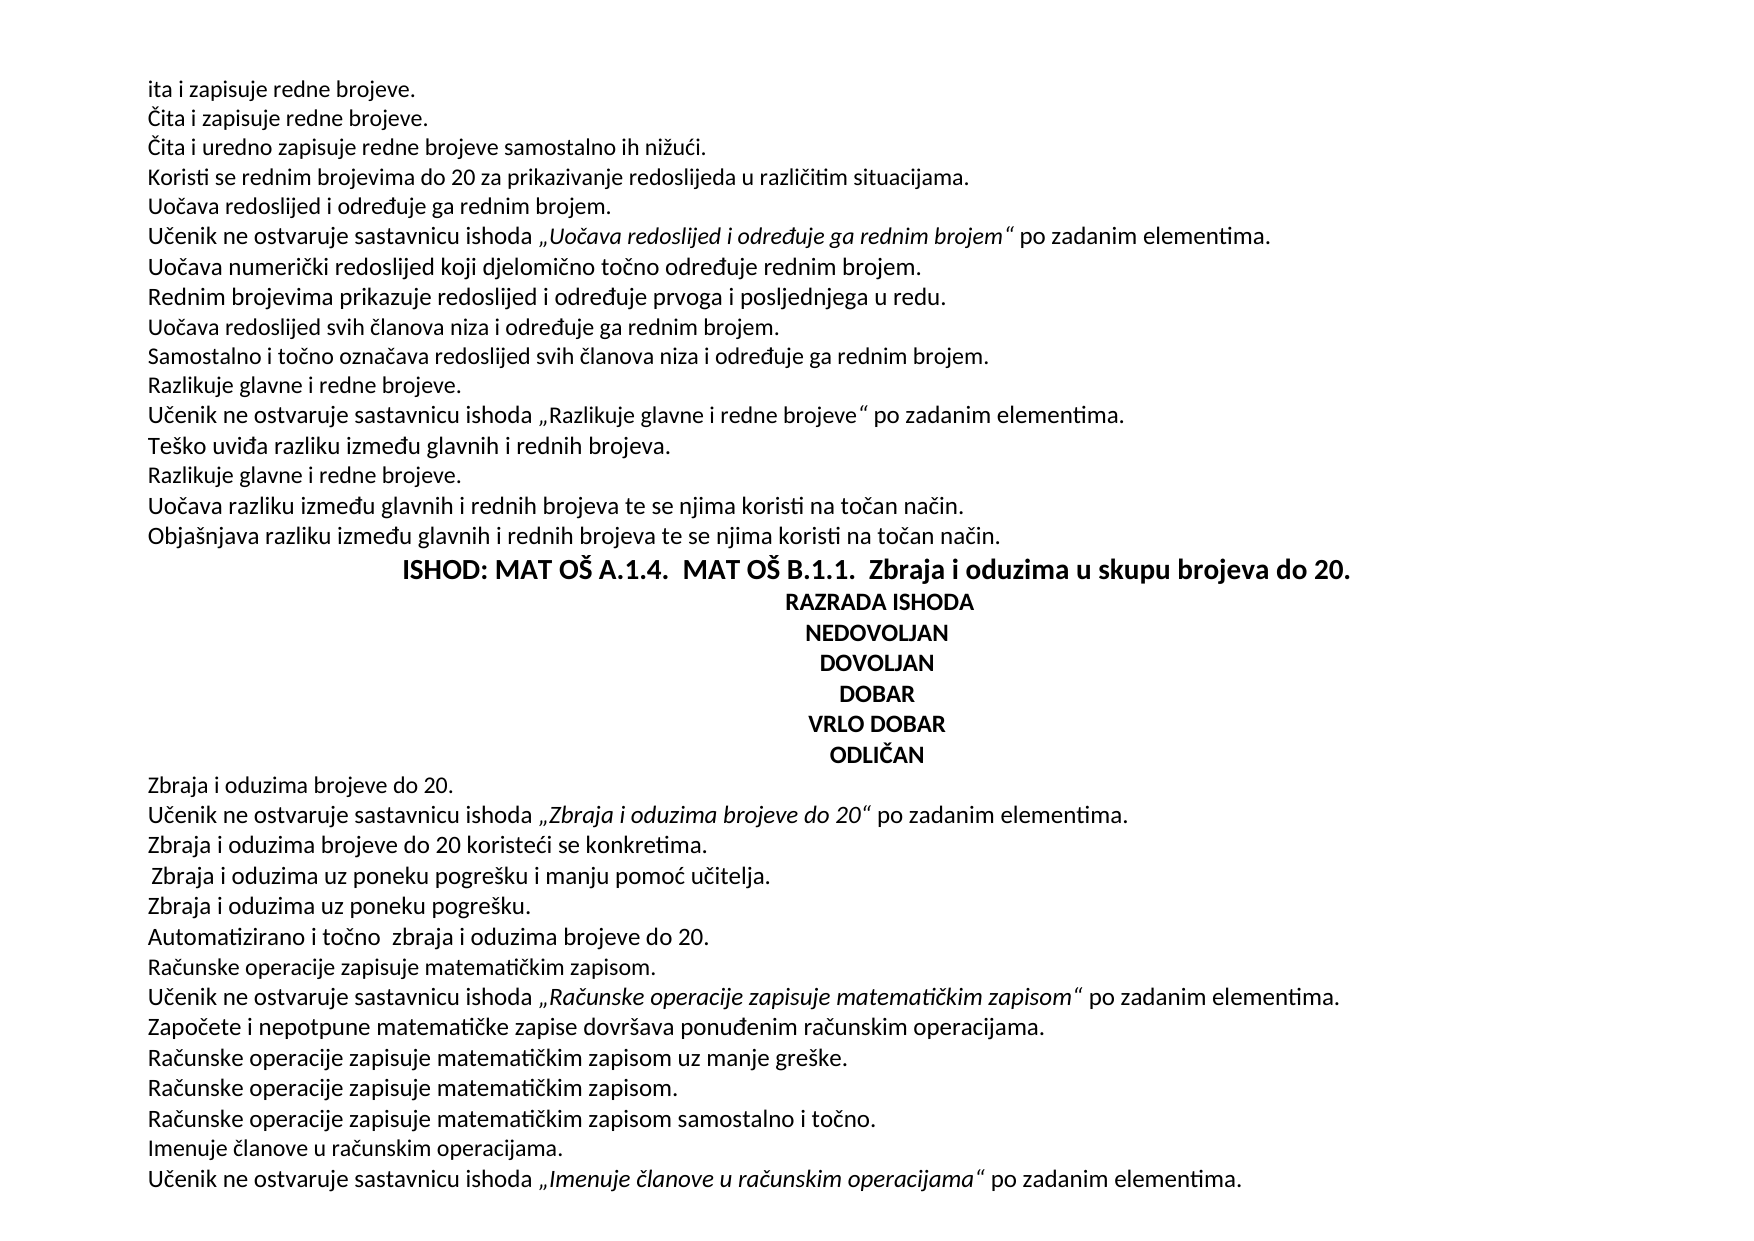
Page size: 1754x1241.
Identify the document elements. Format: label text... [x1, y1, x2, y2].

text Objašnjava razliku između glavnih i rednih brojeva te se njima koristi na točan način. [148, 520, 1606, 551]
text Automatizirano i točno zbraja i oduzima brojeve do 20. [148, 921, 1606, 952]
text Zbraja i oduzima uz poneku pogrešku i manju pomoć učitelja. [151, 860, 1606, 891]
text Učenik ne ostvaruje sastavnicu ishoda „Uočava redoslijed i određuje ga rednim brojem“ po zadanim elementima. [148, 220, 1606, 251]
text NEDOVOLJAN [148, 617, 1606, 648]
text Započete i nepotpune matematičke zapise dovršava ponuđenim računskim operacijama. [148, 1011, 1606, 1042]
text Zbraja i oduzima brojeve do 20 koristeći se konkretima. [148, 829, 1606, 860]
text Zbraja i oduzima uz poneku pogrešku. [148, 891, 1606, 921]
text ODLIČAN [148, 739, 1606, 770]
text Računske operacije zapisuje matematičkim zapisom samostalno i točno. [148, 1103, 1606, 1133]
text Čita i uredno zapisuje redne brojeve samostalno ih nižući. [148, 132, 1606, 162]
text Teško uviđa razliku između glavnih i rednih brojeva. [148, 430, 1606, 461]
text Čita i zapisuje redne brojeve. [148, 103, 1606, 132]
text Učenik ne ostvaruje sastavnicu ishoda „Imenuje članove u računskim operacijama“ po zadanim elementima. [148, 1163, 1606, 1193]
text Uočava razliku između glavnih i rednih brojeva te se njima koristi na točan način. [148, 490, 1606, 520]
text Razlikuje glavne i redne brojeve. [148, 461, 1606, 490]
text Učenik ne ostvaruje sastavnicu ishoda „Zbraja i oduzima brojeve do 20“ po zadanim elementima. [148, 799, 1606, 829]
text Koristi se rednim brojevima do 20 za prikazivanje redoslijeda u različitim situacijama. [148, 162, 1606, 191]
text Računske operacije zapisuje matematičkim zapisom. [148, 1072, 1606, 1103]
text Samostalno i točno označava redoslijed svih članova niza i određuje ga rednim brojem. [148, 341, 1606, 370]
text Imenuje članove u računskim operacijama. [148, 1133, 1606, 1163]
text Uočava numerički redoslijed koji djelomično točno određuje rednim brojem. [148, 251, 1606, 281]
text Razlikuje glavne i redne brojeve. [148, 370, 1606, 399]
text RAZRADA ISHODA [148, 587, 1606, 617]
text Uočava redoslijed i određuje ga rednim brojem. [148, 191, 1606, 220]
text Rednim brojevima prikazuje redoslijed i određuje prvoga i posljednjega u redu. [148, 281, 1606, 312]
text Učenik ne ostvaruje sastavnicu ishoda „Razlikuje glavne i redne brojeve“ po zadanim elementima. [148, 399, 1606, 430]
text ita i zapisuje redne brojeve. [148, 74, 1606, 103]
text Računske operacije zapisuje matematičkim zapisom uz manje greške. [148, 1042, 1606, 1072]
text DOBAR [148, 678, 1606, 709]
text DOVOLJAN [148, 648, 1606, 678]
text Uočava redoslijed svih članova niza i određuje ga rednim brojem. [148, 312, 1606, 341]
text Računske operacije zapisuje matematičkim zapisom. [148, 952, 1606, 981]
text VRLO DOBAR [148, 709, 1606, 739]
text Učenik ne ostvaruje sastavnicu ishoda „Računske operacije zapisuje matematičkim zapisom“ po zadanim elementima. [148, 981, 1606, 1011]
text Zbraja i oduzima brojeve do 20. [148, 770, 1606, 799]
text ISHOD: MAT OŠ A.1.4. MAT OŠ B.1.1. Zbraja i oduzima u skupu brojeva do 20. [148, 551, 1606, 587]
